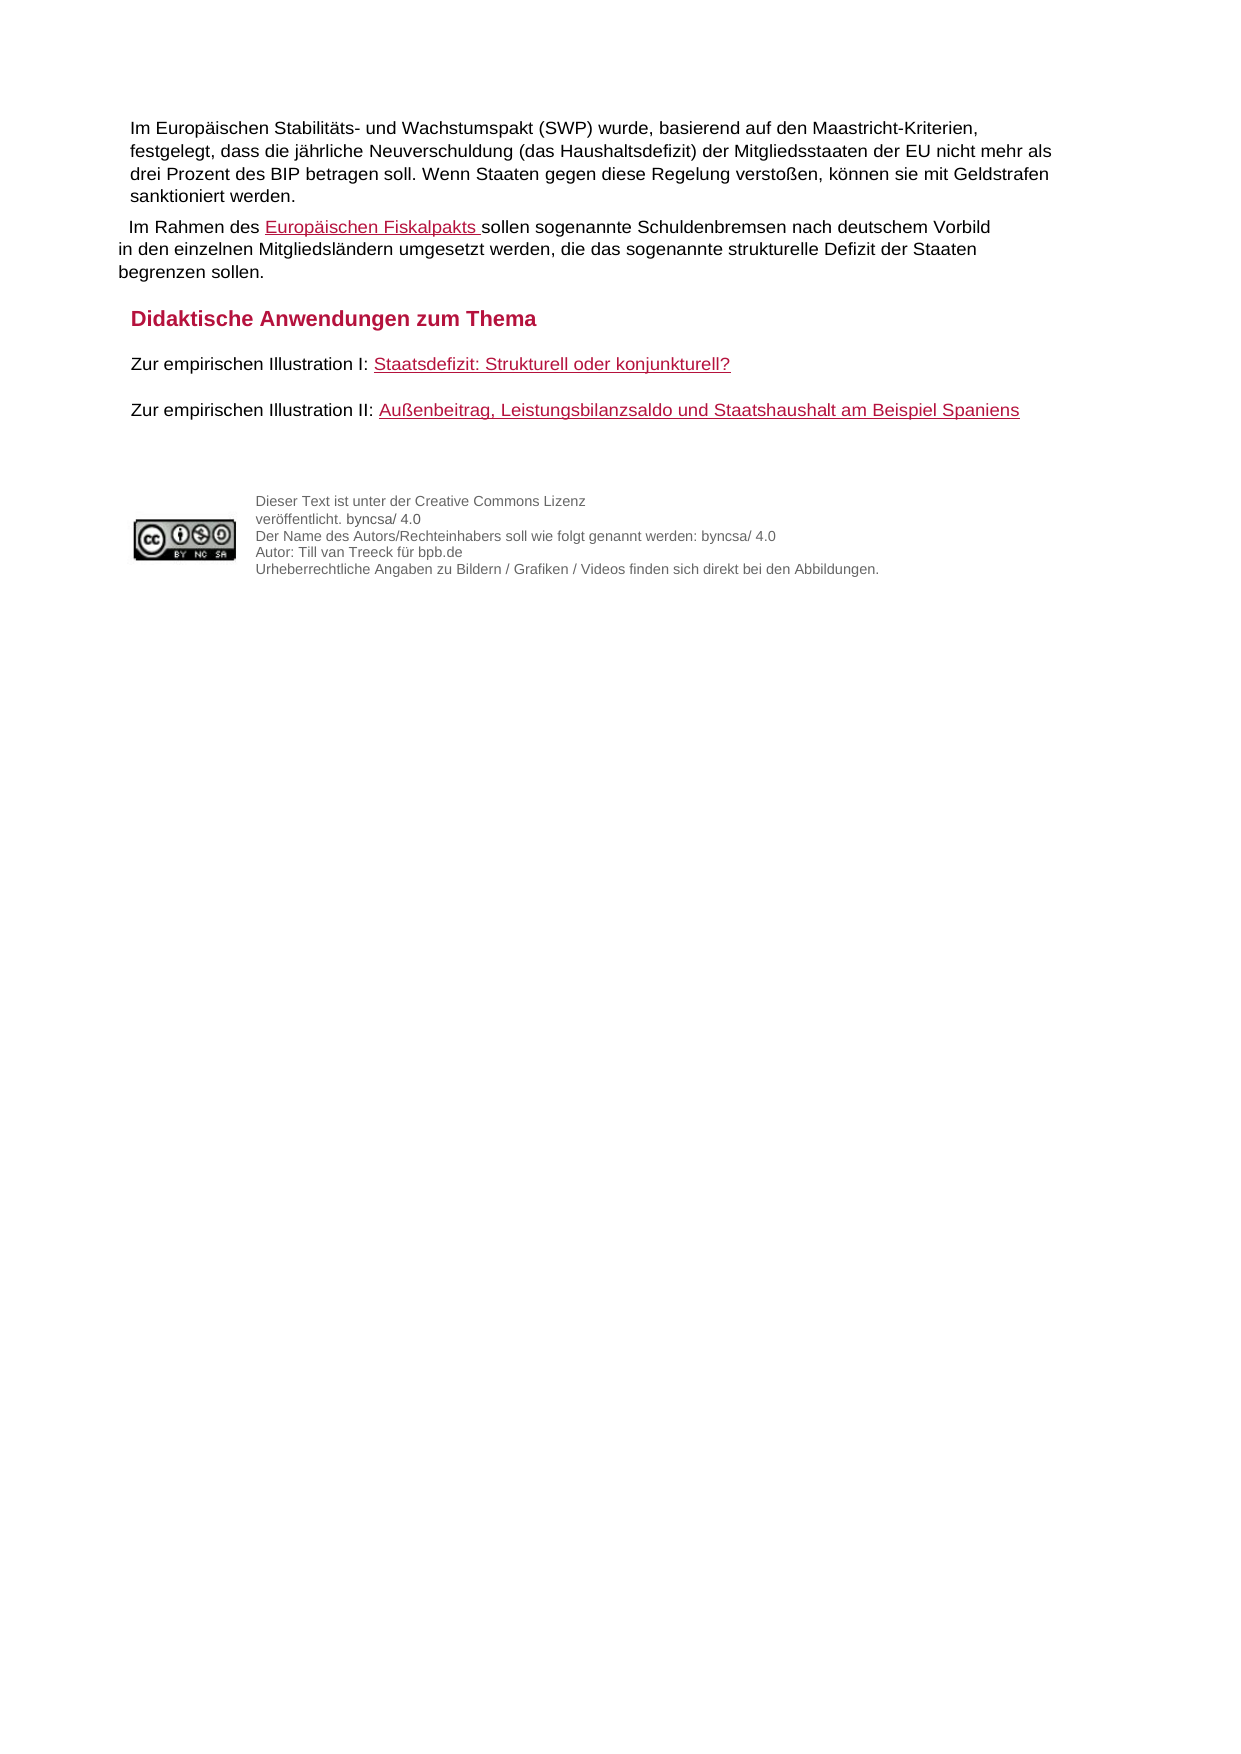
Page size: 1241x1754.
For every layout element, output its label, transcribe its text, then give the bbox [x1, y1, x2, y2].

picture [119, 485, 256, 586]
text Zur empirischen Illustration I: Staatsdefizit: Strukturell oder konjunkturell? [131, 354, 1122, 374]
text Der Name des Autors/Rechteinhabers soll wie folgt genannt werden: byncsa/ 4.0 [256, 527, 1122, 544]
text Urheberrechtliche Angaben zu Bildern / Grafiken / Videos finden sich direkt bei den Abbildungen. [256, 561, 1122, 578]
text Zur empirischen Illustration II: Außenbeitrag, Leistungsbilanzsaldo und Staatshaushalt am Beispiel Spaniens [131, 400, 1122, 420]
text Dieser Text ist unter der Creative Commons Lizenz veröffentlicht. byncsa/ 4.0 [256, 492, 675, 527]
text Im Rahmen des Europäischen Fiskalpakts sollen sogenannte Schuldenbremsen nach deutschem Vorbild in den einzelnen Mitgliedsländern umgesetzt werden, die das sogenannte strukturelle Defizit der Staaten begrenzen sollen. [118, 216, 997, 282]
text Im Europäischen Stabilitäts- und Wachstumspakt (SWP) wurde, basierend auf den Maastricht-Kriterien, festgelegt, dass die jährliche Neuverschuldung (das Haushaltsdefizit) der Mitgliedsstaaten der EU nicht mehr als drei Prozent des BIP betragen soll. Wenn Staaten gegen diese Regelung verstoßen, können sie mit Geldstrafen sanktioniert werden. [130, 118, 1053, 206]
subtitle Didaktische Anwendungen zum Thema [131, 305, 1122, 331]
text Autor: Till van Treeck für bpb.de [256, 544, 1122, 561]
